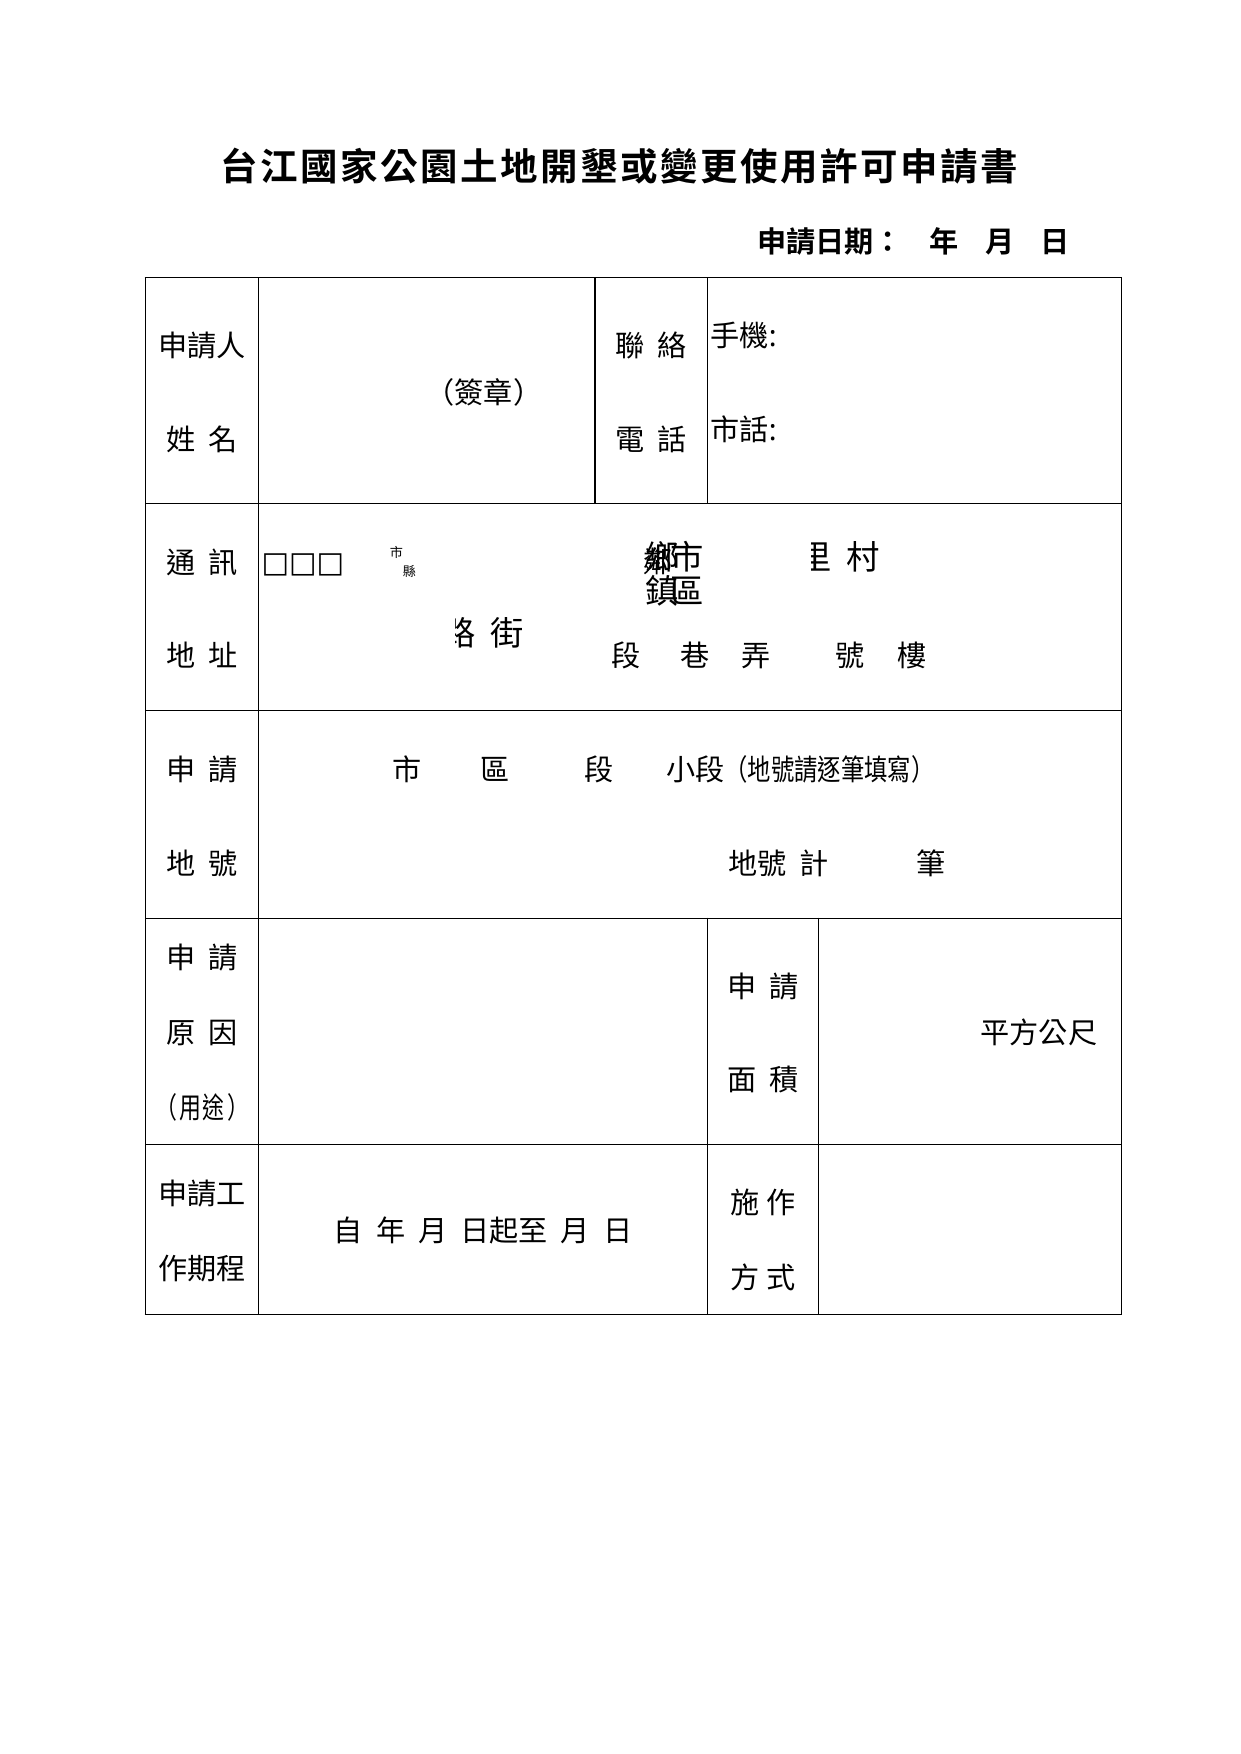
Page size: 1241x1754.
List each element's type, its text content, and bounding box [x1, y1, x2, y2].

table_cell 平方公尺 [819, 919, 1121, 1144]
table_header 手機: 市話: [708, 278, 1121, 503]
text 申請日期： 年 月 日 [146, 202, 1069, 277]
table_cell 申 請 地 號 [146, 711, 258, 918]
table_cell [259, 919, 707, 1144]
table_cell 通 訊 地 址 [146, 504, 258, 710]
table_cell 申請工作期程 [146, 1145, 258, 1313]
table_cell □□□ 市縣 鄰 段 巷 弄 號 樓 [259, 504, 1121, 710]
table_cell [819, 1145, 1121, 1313]
table_cell 申 請 面 積 [708, 919, 818, 1144]
table_header （簽章） [259, 278, 594, 503]
table_header 申請人 姓 名 [146, 278, 258, 503]
table_cell 市 區 段 小段（地號請逐筆填寫） 地號 計 筆 [259, 711, 1121, 918]
table_header 聯 絡 電 話 [596, 278, 707, 503]
table_cell 申 請 原 因（用途） [146, 919, 258, 1144]
table_cell 自 年 月 日起至 月 日 [259, 1145, 707, 1313]
text 台江國家公園土地開墾或變更使用許可申請書 [183, 127, 1019, 202]
table_cell 施 作 方 式 [708, 1145, 818, 1313]
